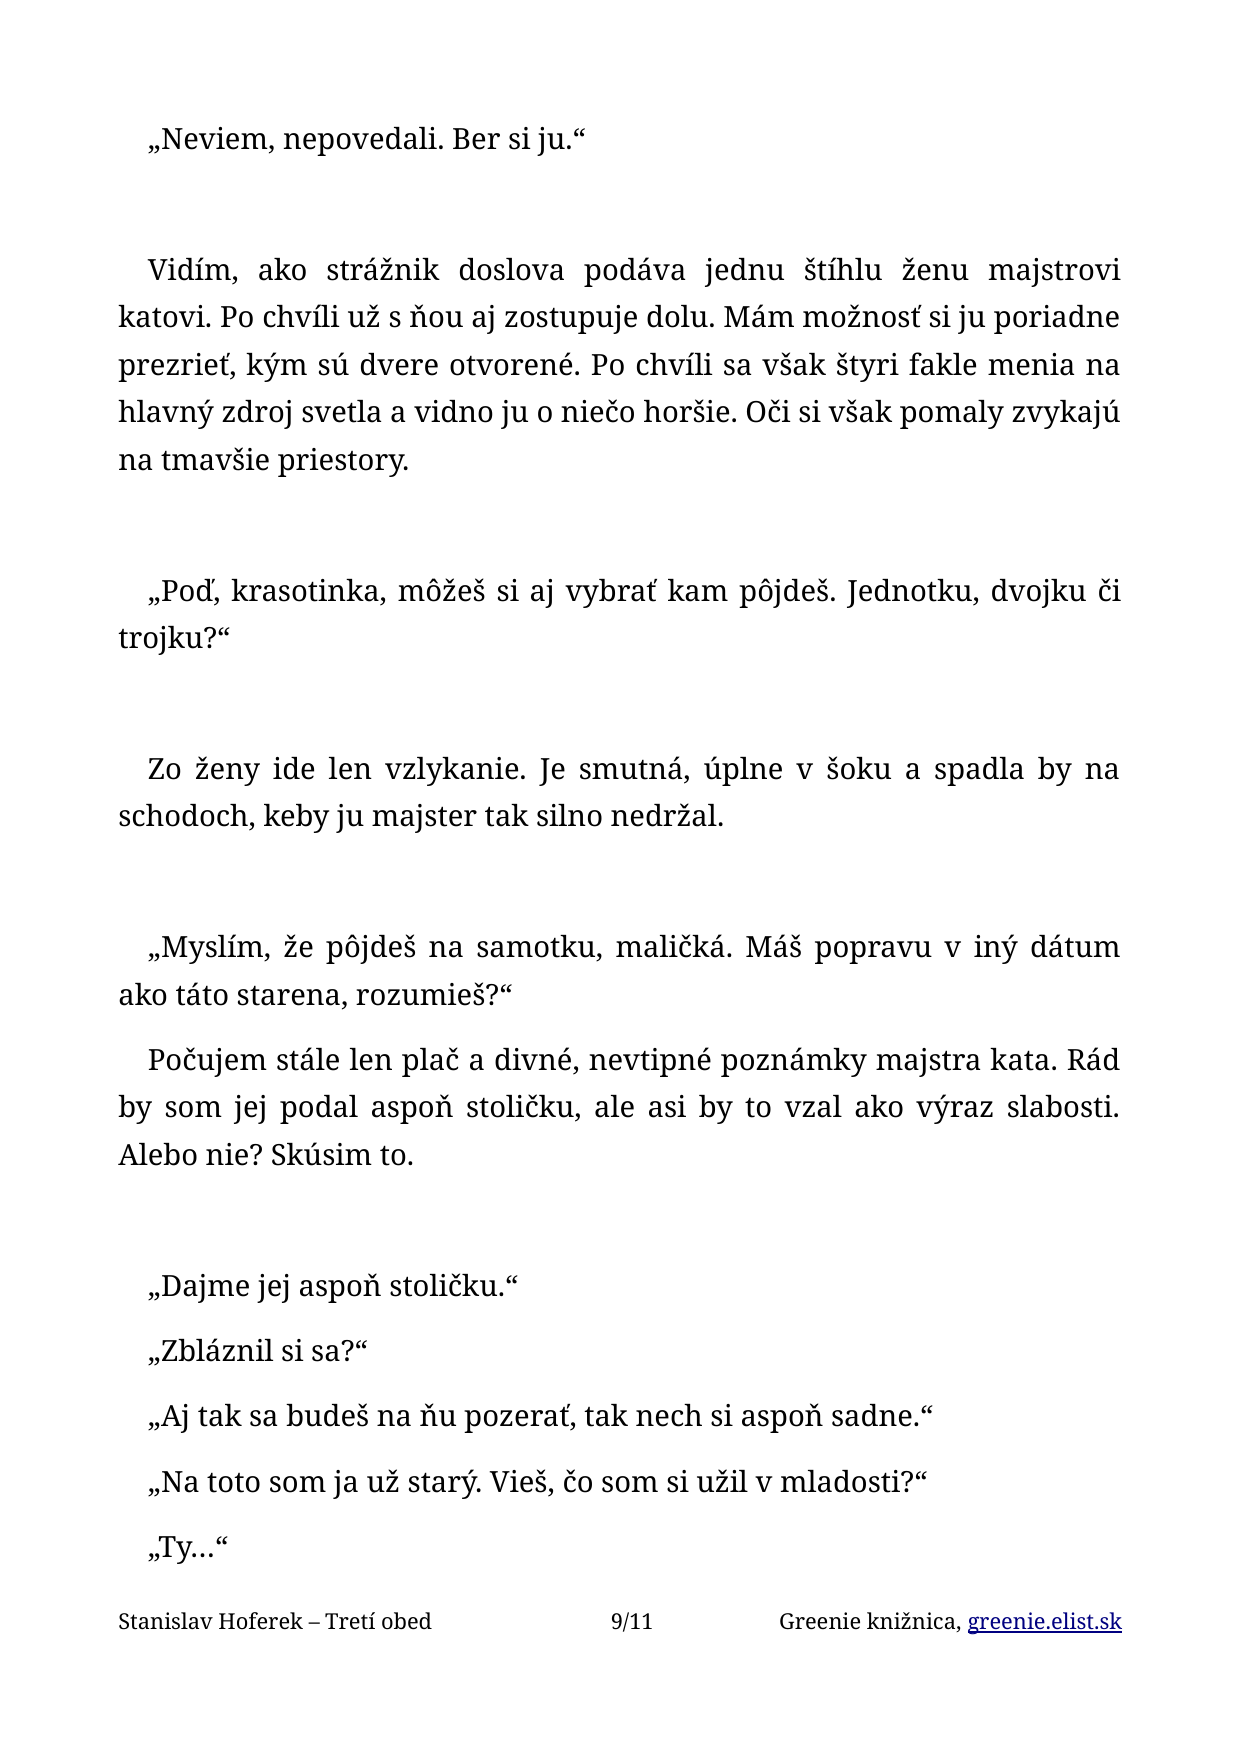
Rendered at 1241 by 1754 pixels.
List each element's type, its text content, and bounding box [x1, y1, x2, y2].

text Vidím, ako strážnik doslova podáva jednu štíhlu ženu majstrovi katovi. Po chvíli už s ňou aj zostupuje dolu. Mám možnosť si ju poriadne prezrieť, kým sú dvere otvorené. Po chvíli sa však štyri fakle menia na hlavný zdroj svetla a vidno ju o niečo horšie. Oči si však pomaly zvykajú na tmavšie priestory. [118, 249, 1122, 479]
text „Aj tak sa budeš na ňu pozerať, tak nech si aspoň sadne.“ [118, 1396, 1122, 1435]
text „Neviem, nepovedali. Ber si ju.“ [118, 118, 1122, 158]
text „Myslím, že pôjdeš na samotku, maličká. Máš popravu v iný dátum ako táto starena, rozumieš?“ [118, 926, 1122, 1013]
text Počujem stále len plač a divné, nevtipné poznámky majstra kata. Rád by som jej podal aspoň stoličku, ale asi by to vzal ako výraz slabosti. Alebo nie? Skúsim to. [118, 1039, 1122, 1174]
text „Ty…“ [118, 1526, 1122, 1566]
text „Na toto som ja už starý. Vieš, čo som si užil v mladosti?“ [118, 1461, 1122, 1501]
text „Zbláznil si sa?“ [118, 1330, 1122, 1370]
text „Poď, krasotinka, môžeš si aj vybrať kam pôjdeš. Jednotku, dvojku či trojku?“ [118, 570, 1122, 657]
text Zo ženy ide len vzlykanie. Je smutná, úplne v šoku a spadla by na schodoch, keby ju majster tak silno nedržal. [118, 748, 1122, 835]
text „Dajme jej aspoň stoličku.“ [118, 1265, 1122, 1305]
